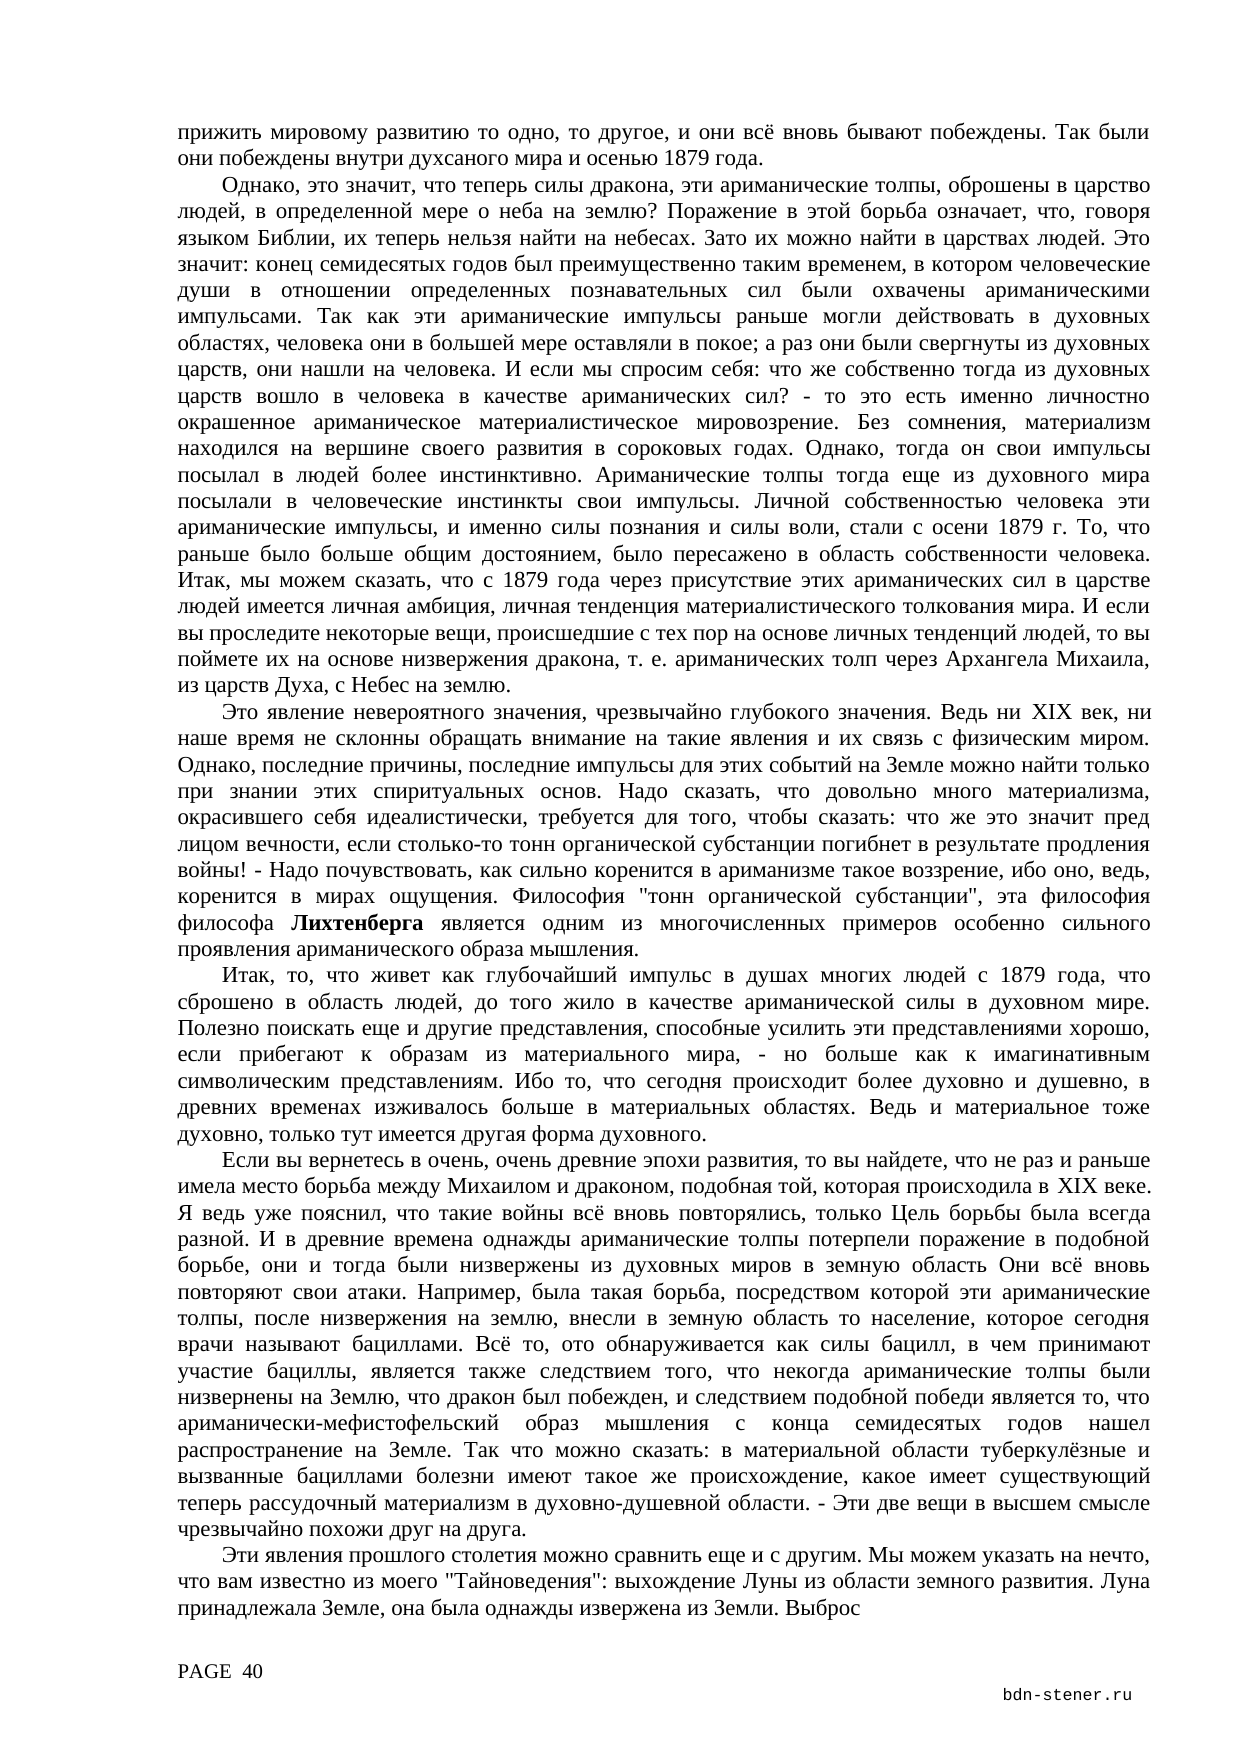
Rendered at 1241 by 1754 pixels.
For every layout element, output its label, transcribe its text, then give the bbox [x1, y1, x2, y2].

text прижить мировому развитию то одно, то другое, и они всё вновь бывают побеждены. Так были они побеждены внутри духсаного мира и осенью 1879 года. [177, 118, 1152, 171]
text Итак, то, что живет как глубочайший импульс в душах многих людей с 1879 года, что сброшено в область людей, до того жило в качестве ариманической силы в духовном мире. Полезно поискать еще и другие представления, способные усилить эти представлениями хорошо, если прибегают к образам из материального мира, - но больше как к имагинативным символическим представлениям. Ибо то, что сегодня происходит более духовно и душевно, в древних временах изживалось больше в материальных областях. Ведь и материальное тоже духовно, только тут имеется другая форма духовного. [177, 961, 1152, 1146]
text Если вы вернетесь в очень, очень древние эпохи развития, то вы найдете, что не раз и раньше имела место борьба между Михаилом и драконом, подобная той, которая происходила в XIX веке. Я ведь уже пояснил, что такие войны всё вновь повторялись, только Цель борьбы была всегда разной. И в древние времена однажды ариманические толпы потерпели поражение в подобной борьбе, они и тогда были низвержены из духовных миров в земную область Они всё вновь повторяют свои атаки. Например, была такая борьба, посредством которой эти ариманические толпы, после низвержения на землю, внесли в земную область то население, которое сегодня врачи называют бациллами. Всё то, ото обнаруживается как силы бацилл, в чем принимают участие бациллы, является также следствием того, что некогда ариманические толпы были низвернены на Землю, что дракон был побежден, и следствием подобной победи является то, что ариманически-мефистофельский образ мышления с конца семидесятых годов нашел распространение на Земле. Так что можно сказать: в материальной области туберкулёзные и вызванные бациллами болезни имеют такое же происхождение, какое имеет существующий теперь рассудочный материализм в духовно-душевной области. - Эти две вещи в высшем смысле чрезвычайно похожи друг на друга. [177, 1146, 1152, 1541]
text Это явление невероятного значения, чрезвычайно глубокого значения. Ведь ни XIX век, ни наше время не склонны обращать внимание на такие явления и их связь с физическим миром. Однако, последние причины, последние импульсы для этих событий на Земле можно найти только при знании этих спиритуальных основ. Надо сказать, что довольно много материализма, окрасившего себя идеалистически, требуется для того, чтобы сказать: что же это значит пред лицом вечности, если столько-то тонн органической субстанции погибнет в результате продления войны! - Надо почувствовать, как сильно коренится в ариманизме такое воззрение, ибо оно, ведь, коренится в мирах ощущения. Философия "тонн органической субстанции", эта философия философа Лихтенберга является одним из многочисленных примеров особенно сильного проявления ариманического образа мышления. [177, 698, 1152, 961]
text Однако, это значит, что теперь силы дракона, эти ариманические толпы, оброшены в царство людей, в определенной мере о неба на землю? Поражение в этой борьба означает, что, говоря языком Библии, их теперь нельзя найти на небесах. Зато их можно найти в царствах людей. Это значит: конец семидесятых годов был преимущественно таким временем, в котором человеческие души в отношении определенных познавательных сил были охвачены ариманическими импульсами. Так как эти ариманические импульсы раньше могли действовать в духовных областях, человека они в большей мере оставляли в покое; а раз они были свергнуты из духовных царств, они нашли на человека. И если мы спросим себя: что же собственно тогда из духовных царств вошло в человека в качестве ариманических сил? - то это есть именно личностно окрашенное ариманическое материалистическое мировозрение. Без сомнения, материализм находился на вершине своего развития в сороковых годах. Однако, тогда он свои импульсы посылал в людей более инстинктивно. Ариманические толпы тогда еще из духовного мира посылали в человеческие инстинкты свои импульсы. Личной собственностью человека эти ариманические импульсы, и именно силы познания и силы воли, стали с осени 1879 г. То, что раньше было больше общим достоянием, было пересажено в область собственности человека. Итак, мы можем сказать, что с 1879 года через присутствие этих ариманических сил в царстве людей имеется личная амбиция, личная тенденция материалистического толкования мира. И если вы проследите некоторые вещи, происшедшие с тех пор на основе личных тенденций людей, то вы поймете их на основе низвержения дракона, т. е. ариманических толп через Архангела Михаила, из царств Духа, с Небес на землю. [177, 171, 1152, 698]
text Эти явления прошлого столетия можно сравнить еще и с другим. Мы можем указать на нечто, что вам известно из моего "Тайноведения": выхождение Луны из области земного развития. Луна принадлежала Земле, она была однажды извержена из Земли. Выброс [177, 1541, 1152, 1620]
